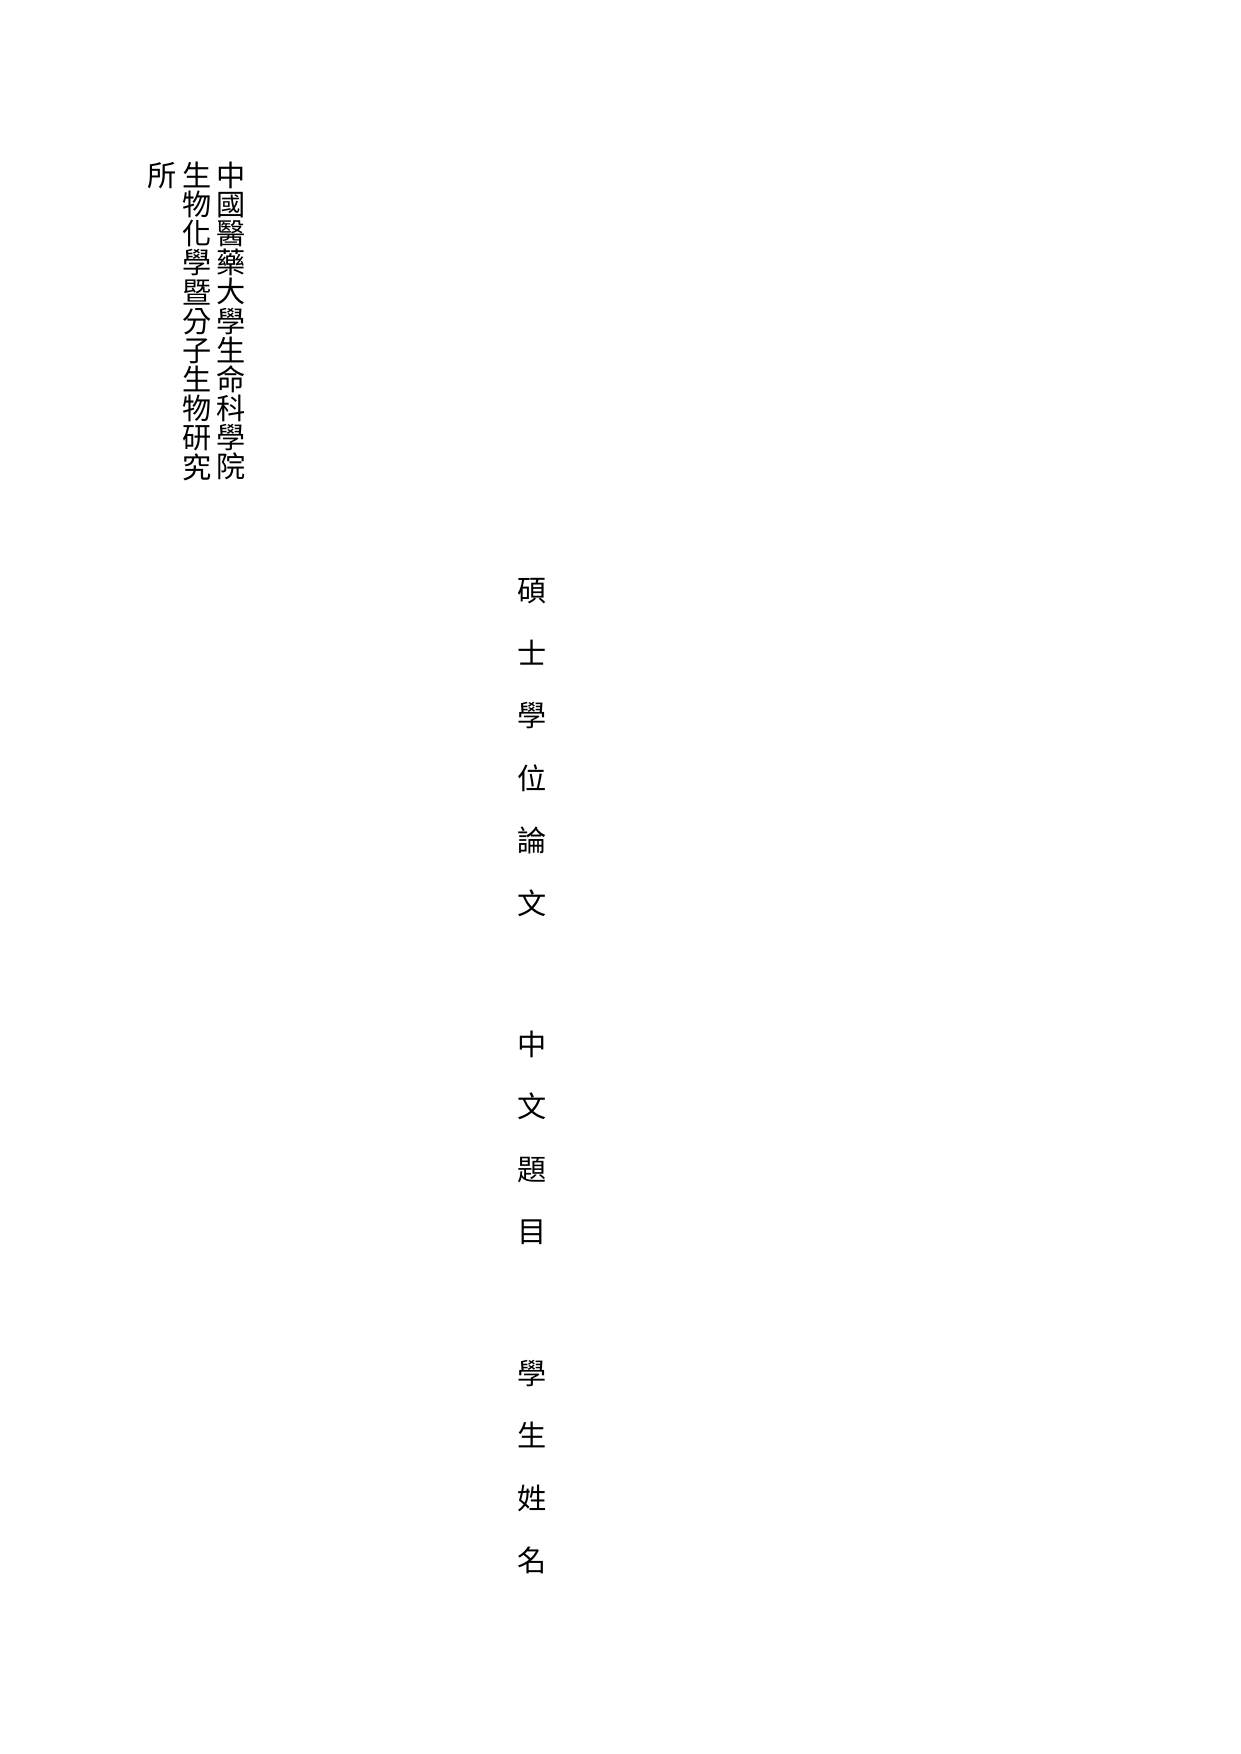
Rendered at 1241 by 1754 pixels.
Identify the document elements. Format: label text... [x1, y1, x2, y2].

table_cell 學 生 姓 名 [472, 1358, 591, 1580]
table_header [472, 134, 591, 410]
